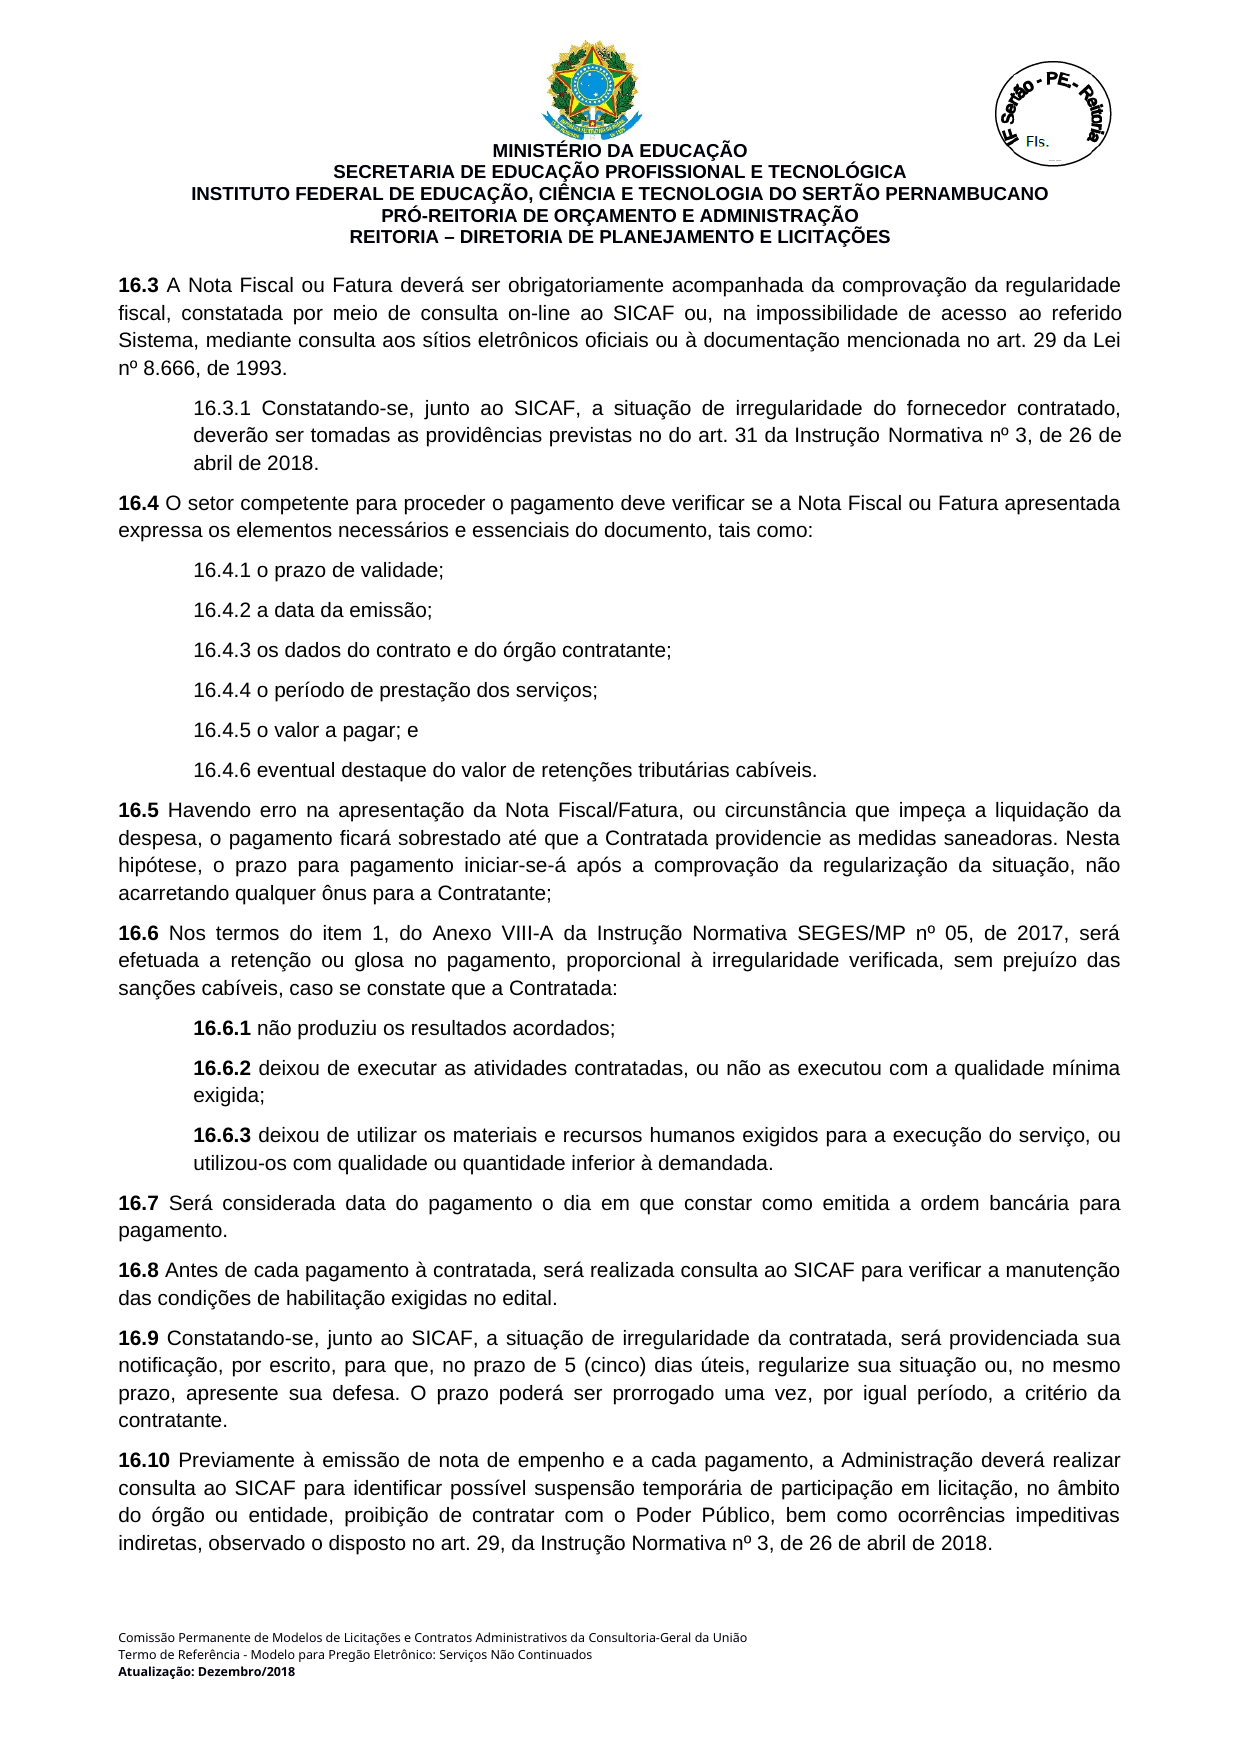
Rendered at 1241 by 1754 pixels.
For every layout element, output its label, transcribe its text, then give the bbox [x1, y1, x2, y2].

text 16.4.1 o prazo de validade; [193, 558, 1122, 582]
text 16.4.6 eventual destaque do valor de retenções tributárias cabíveis. [193, 758, 1122, 782]
text 16.4.5 o valor a pagar; e [193, 718, 1122, 742]
text 16.4.3 os dados do contrato e do órgão contratante; [193, 638, 1122, 662]
text 16.4.4 o período de prestação dos serviços; [193, 678, 1122, 702]
text 16.4.2 a data da emissão; [193, 598, 1122, 622]
text 16.7 Será considerada data do pagamento o dia em que constar como emitida a ordem bancária para pagamento. [118, 1191, 1122, 1242]
list 16.5 Havendo erro na apresentação da Nota Fiscal/Fatura, ou circunstância que impeça a liquidação da despesa, o pagamento ficará sobrestado até que a Contratada providencie as medidas saneadoras. Nesta hipótese, o prazo para pagamento iniciar-se-á após a comprovação da regularização da situação, não acarretando qualquer ônus para a Contratante; [118, 798, 1122, 905]
picture [988, 51, 1117, 171]
picture [541, 40, 643, 140]
text 16.6.2 deixou de executar as atividades contratadas, ou não as executou com a qualidade mínima exigida; [193, 1056, 1122, 1107]
text 16.9 Constatando-se, junto ao SICAF, a situação de irregularidade da contratada, será providenciada sua notificação, por escrito, para que, no prazo de 5 (cinco) dias úteis, regularize sua situação ou, no mesmo prazo, apresente sua defesa. O prazo poderá ser prorrogado uma vez, por igual período, a critério da contratante. [118, 1326, 1122, 1432]
text 16.8 Antes de cada pagamento à contratada, será realizada consulta ao SICAF para verificar a manutenção das condições de habilitação exigidas no edital. [118, 1258, 1122, 1310]
text 16.6.3 deixou de utilizar os materiais e recursos humanos exigidos para a execução do serviço, ou utilizou-os com qualidade ou quantidade inferior à demandada. [193, 1123, 1122, 1175]
list 16.6 Nos termos do item 1, do Anexo VIII-A da Instrução Normativa SEGES/MP nº 05, de 2017, será efetuada a retenção ou glosa no pagamento, proporcional à irregularidade verificada, sem prejuízo das sanções cabíveis, caso se constate que a Contratada: [118, 921, 1122, 1000]
list 16.3 A Nota Fiscal ou Fatura deverá ser obrigatoriamente acompanhada da comprovação da regularidade fiscal, constatada por meio de consulta on-line ao SICAF ou, na impossibilidade de acesso ao referido Sistema, mediante consulta aos sítios eletrônicos oficiais ou à documentação mencionada no art. 29 da Lei nº 8.666, de 1993. [118, 273, 1122, 380]
text 16.3.1 Constatando-se, junto ao SICAF, a situação de irregularidade do fornecedor contratado, deverão ser tomadas as providências previstas no do art. 31 da Instrução Normativa nº 3, de 26 de abril de 2018. [193, 396, 1122, 475]
text 16.6.1 não produziu os resultados acordados; [193, 1016, 1122, 1040]
text 16.10 Previamente à emissão de nota de empenho e a cada pagamento, a Administração deverá realizar consulta ao SICAF para identificar possível suspensão temporária de participação em licitação, no âmbito do órgão ou entidade, proibição de contratar com o Poder Público, bem como ocorrências impeditivas indiretas, observado o disposto no art. 29, da Instrução Normativa nº 3, de 26 de abril de 2018. [118, 1448, 1122, 1555]
list 16.4 O setor competente para proceder o pagamento deve verificar se a Nota Fiscal ou Fatura apresentada expressa os elementos necessários e essenciais do documento, tais como: [118, 491, 1122, 542]
